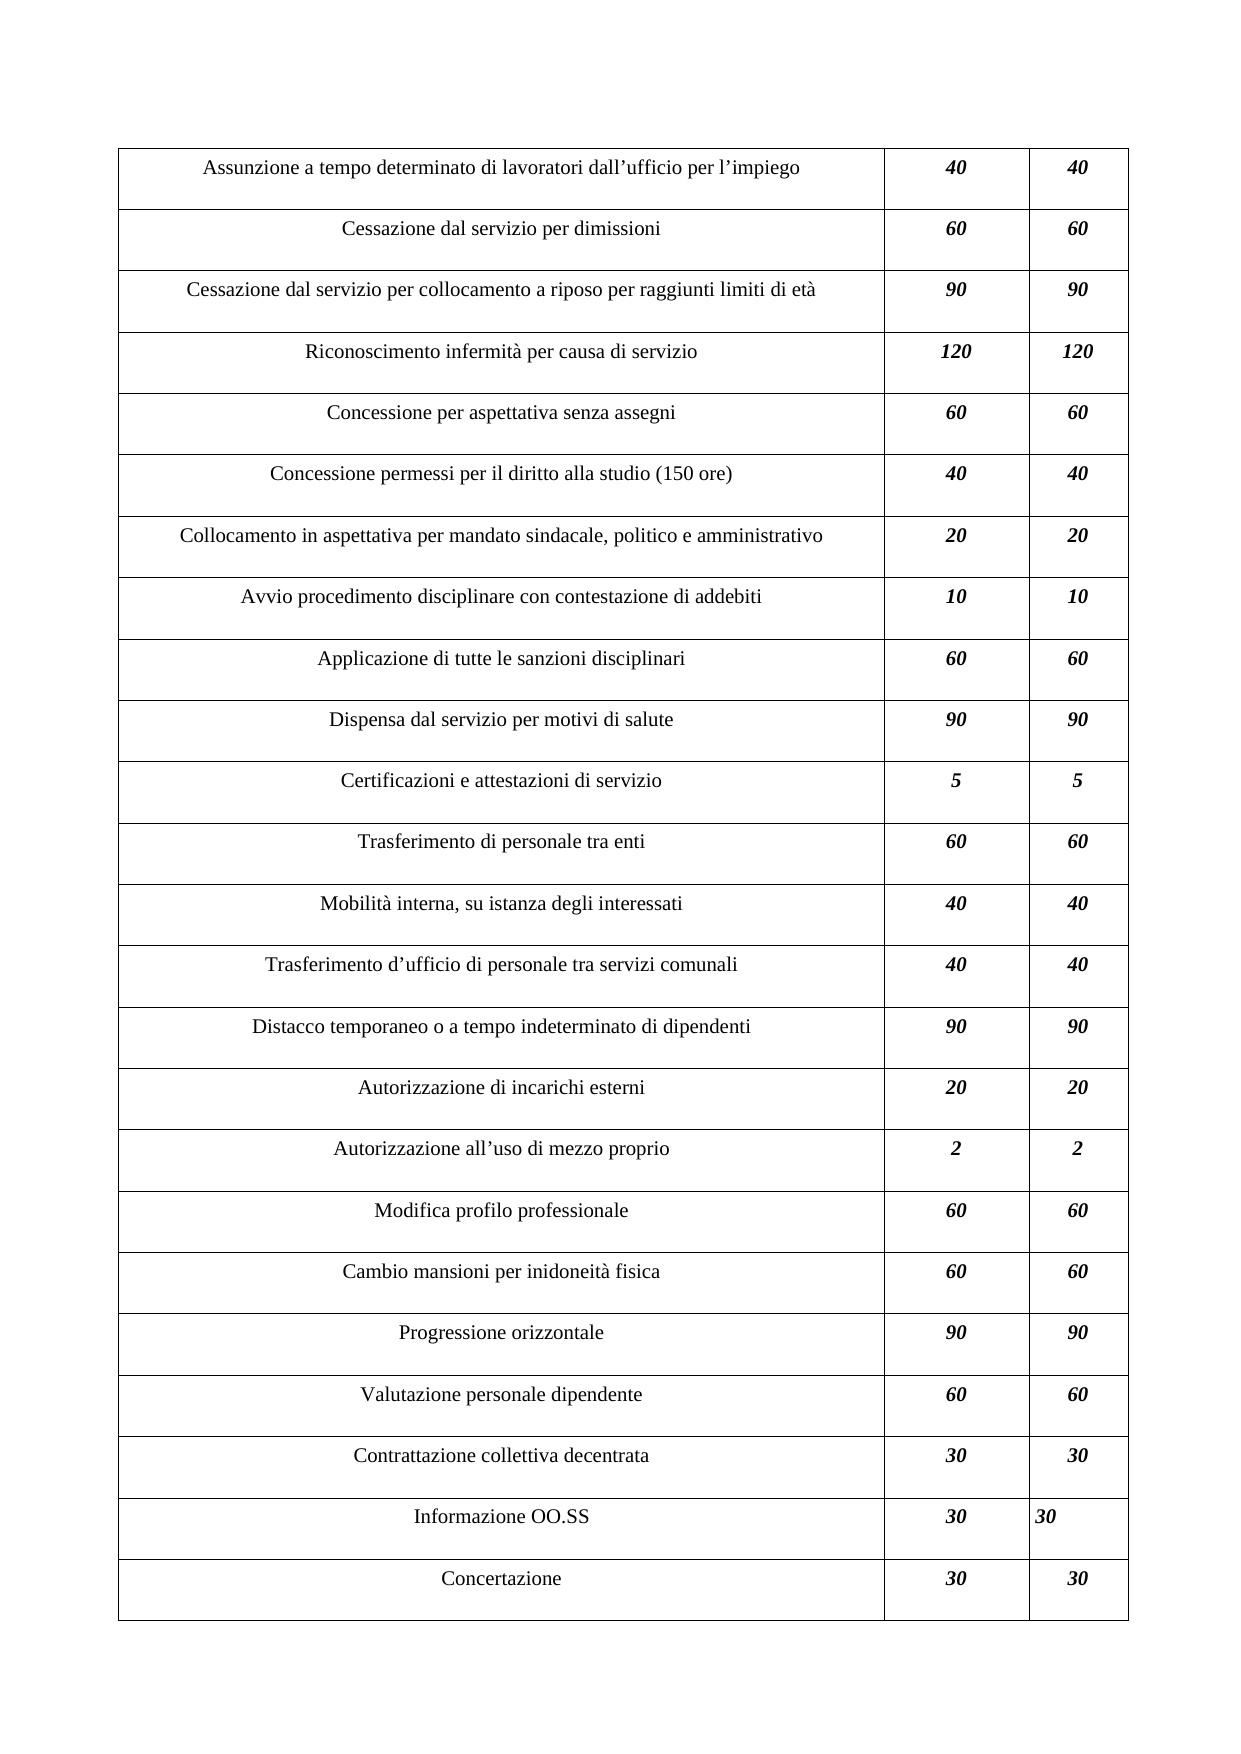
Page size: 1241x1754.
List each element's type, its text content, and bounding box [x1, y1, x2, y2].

table_cell Modifica profilo professionale [119, 1192, 884, 1252]
table_cell 10 [885, 578, 1029, 638]
table_cell Certificazioni e attestazioni di servizio [119, 762, 884, 822]
table_cell 90 [885, 701, 1029, 761]
table_cell 90 [1030, 1008, 1128, 1068]
table_cell Concessione permessi per il diritto alla studio (150 ore) [119, 455, 884, 516]
table_cell 90 [885, 1008, 1029, 1068]
table_cell 30 [885, 1437, 1029, 1497]
table_cell 60 [1030, 824, 1128, 884]
table_cell 40 [885, 885, 1029, 945]
table_cell 40 [885, 455, 1029, 516]
table_cell Trasferimento d’ufficio di personale tra servizi comunali [119, 946, 884, 1007]
table_cell 90 [885, 1314, 1029, 1375]
table_cell 40 [885, 149, 1029, 209]
table_cell Trasferimento di personale tra enti [119, 824, 884, 884]
table_cell 60 [1030, 640, 1128, 700]
table_cell 10 [1030, 578, 1128, 638]
table_cell Informazione OO.SS [119, 1499, 884, 1559]
table_cell 5 [1030, 762, 1128, 822]
table_cell 2 [1030, 1130, 1128, 1191]
table_cell 40 [1030, 885, 1128, 945]
table_cell Progressione orizzontale [119, 1314, 884, 1375]
table_cell Concessione per aspettativa senza assegni [119, 394, 884, 454]
table_cell 60 [1030, 394, 1128, 454]
table_cell Mobilità interna, su istanza degli interessati [119, 885, 884, 945]
table_cell 120 [1030, 333, 1128, 393]
table_cell 60 [885, 210, 1029, 270]
table_cell 60 [1030, 1192, 1128, 1252]
table_cell 90 [885, 271, 1029, 332]
table_cell 40 [885, 946, 1029, 1007]
table_cell 60 [885, 1192, 1029, 1252]
table_cell 120 [885, 333, 1029, 393]
table_cell 90 [1030, 701, 1128, 761]
table_cell Contrattazione collettiva decentrata [119, 1437, 884, 1497]
table_cell Assunzione a tempo determinato di lavoratori dall’ufficio per l’impiego [119, 149, 884, 209]
table_cell Collocamento in aspettativa per mandato sindacale, politico e amministrativo [119, 517, 884, 577]
table_cell Autorizzazione all’uso di mezzo proprio [119, 1130, 884, 1191]
table_cell 20 [1030, 517, 1128, 577]
table_cell 30 [1030, 1499, 1128, 1559]
table_cell Valutazione personale dipendente [119, 1376, 884, 1436]
table_cell 60 [885, 640, 1029, 700]
table_cell 60 [1030, 1253, 1128, 1313]
table_cell 40 [1030, 149, 1128, 209]
table_cell 60 [1030, 210, 1128, 270]
table_cell 60 [1030, 1376, 1128, 1436]
table_cell Avvio procedimento disciplinare con contestazione di addebiti [119, 578, 884, 638]
table_cell 40 [1030, 455, 1128, 516]
table_cell 5 [885, 762, 1029, 822]
table_cell 30 [1030, 1560, 1128, 1620]
table_cell 60 [885, 1253, 1029, 1313]
table_cell 2 [885, 1130, 1029, 1191]
table_cell 20 [1030, 1069, 1128, 1129]
table_cell Cessazione dal servizio per collocamento a riposo per raggiunti limiti di età [119, 271, 884, 332]
table_cell 30 [1030, 1437, 1128, 1497]
table_cell 20 [885, 1069, 1029, 1129]
table_cell Riconoscimento infermità per causa di servizio [119, 333, 884, 393]
table_cell Autorizzazione di incarichi esterni [119, 1069, 884, 1129]
table_cell Cambio mansioni per inidoneità fisica [119, 1253, 884, 1313]
table_cell 60 [885, 1376, 1029, 1436]
table_cell 30 [885, 1499, 1029, 1559]
table_cell 60 [885, 824, 1029, 884]
table_cell Cessazione dal servizio per dimissioni [119, 210, 884, 270]
table_cell Applicazione di tutte le sanzioni disciplinari [119, 640, 884, 700]
table_cell 60 [885, 394, 1029, 454]
table_cell 90 [1030, 1314, 1128, 1375]
table_cell 40 [1030, 946, 1128, 1007]
table_cell 30 [885, 1560, 1029, 1620]
table_cell 20 [885, 517, 1029, 577]
table_cell Dispensa dal servizio per motivi di salute [119, 701, 884, 761]
table_cell Concertazione [119, 1560, 884, 1620]
table_cell 90 [1030, 271, 1128, 332]
table_cell Distacco temporaneo o a tempo indeterminato di dipendenti [119, 1008, 884, 1068]
